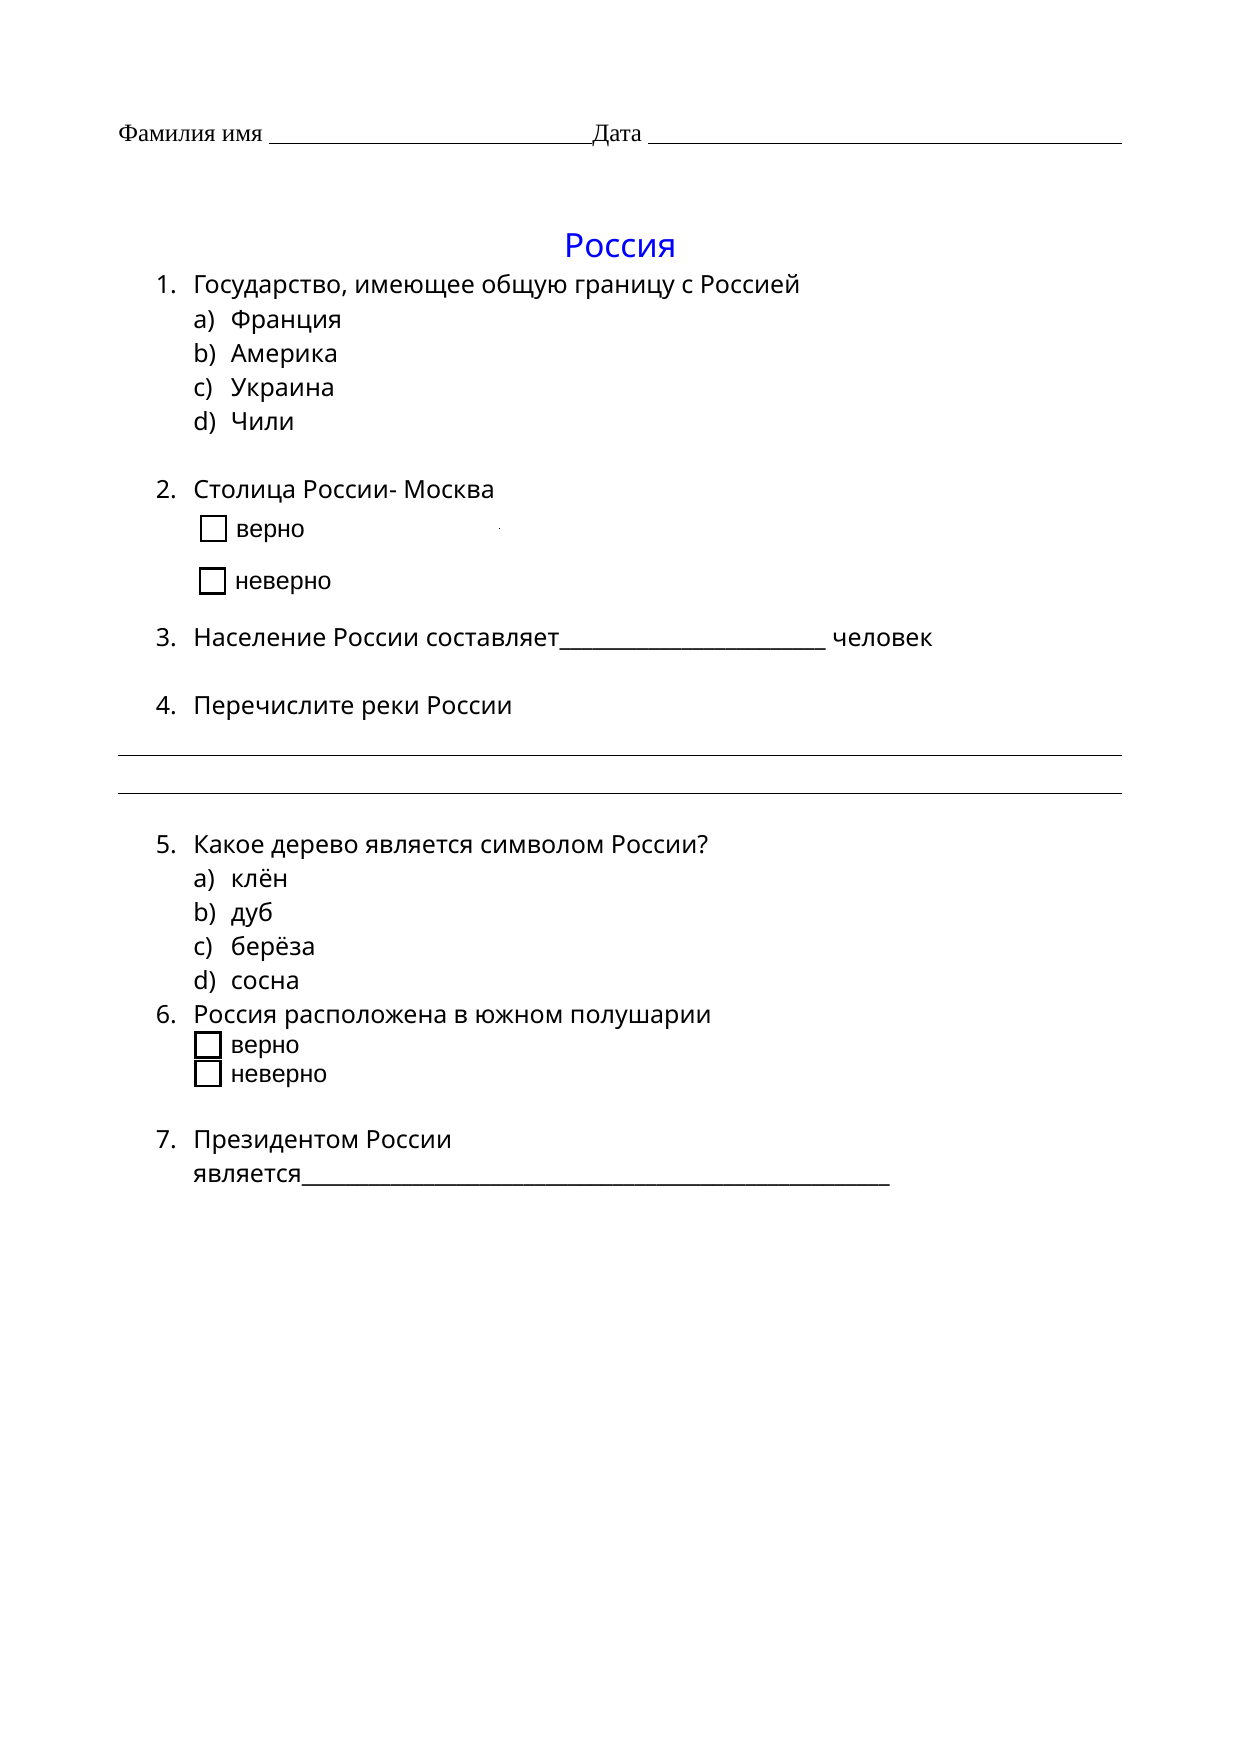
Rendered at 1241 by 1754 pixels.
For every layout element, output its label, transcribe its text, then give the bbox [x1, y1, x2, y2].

list Население России составляет________________________ человек [156, 619, 1122, 653]
list Франция [193, 301, 1122, 335]
list Россия расположена в южном полушарии [156, 997, 1122, 1031]
list Президентом России является_____________________________________________________ [156, 1122, 1122, 1190]
list Чили [193, 403, 1122, 437]
list сосна [193, 963, 1122, 997]
list дуб [193, 895, 1122, 929]
list Украина [193, 369, 1122, 403]
list клён [193, 861, 1122, 895]
list Какое дерево является символом России? [156, 827, 1122, 861]
list Америка [193, 335, 1122, 369]
list Столица России- Москва [156, 472, 1122, 506]
list берёза [193, 929, 1122, 963]
list Перечислите реки России [156, 687, 1122, 721]
list Государство, имеющее общую границу с Россией [156, 267, 1122, 301]
text Россия [118, 222, 1122, 267]
